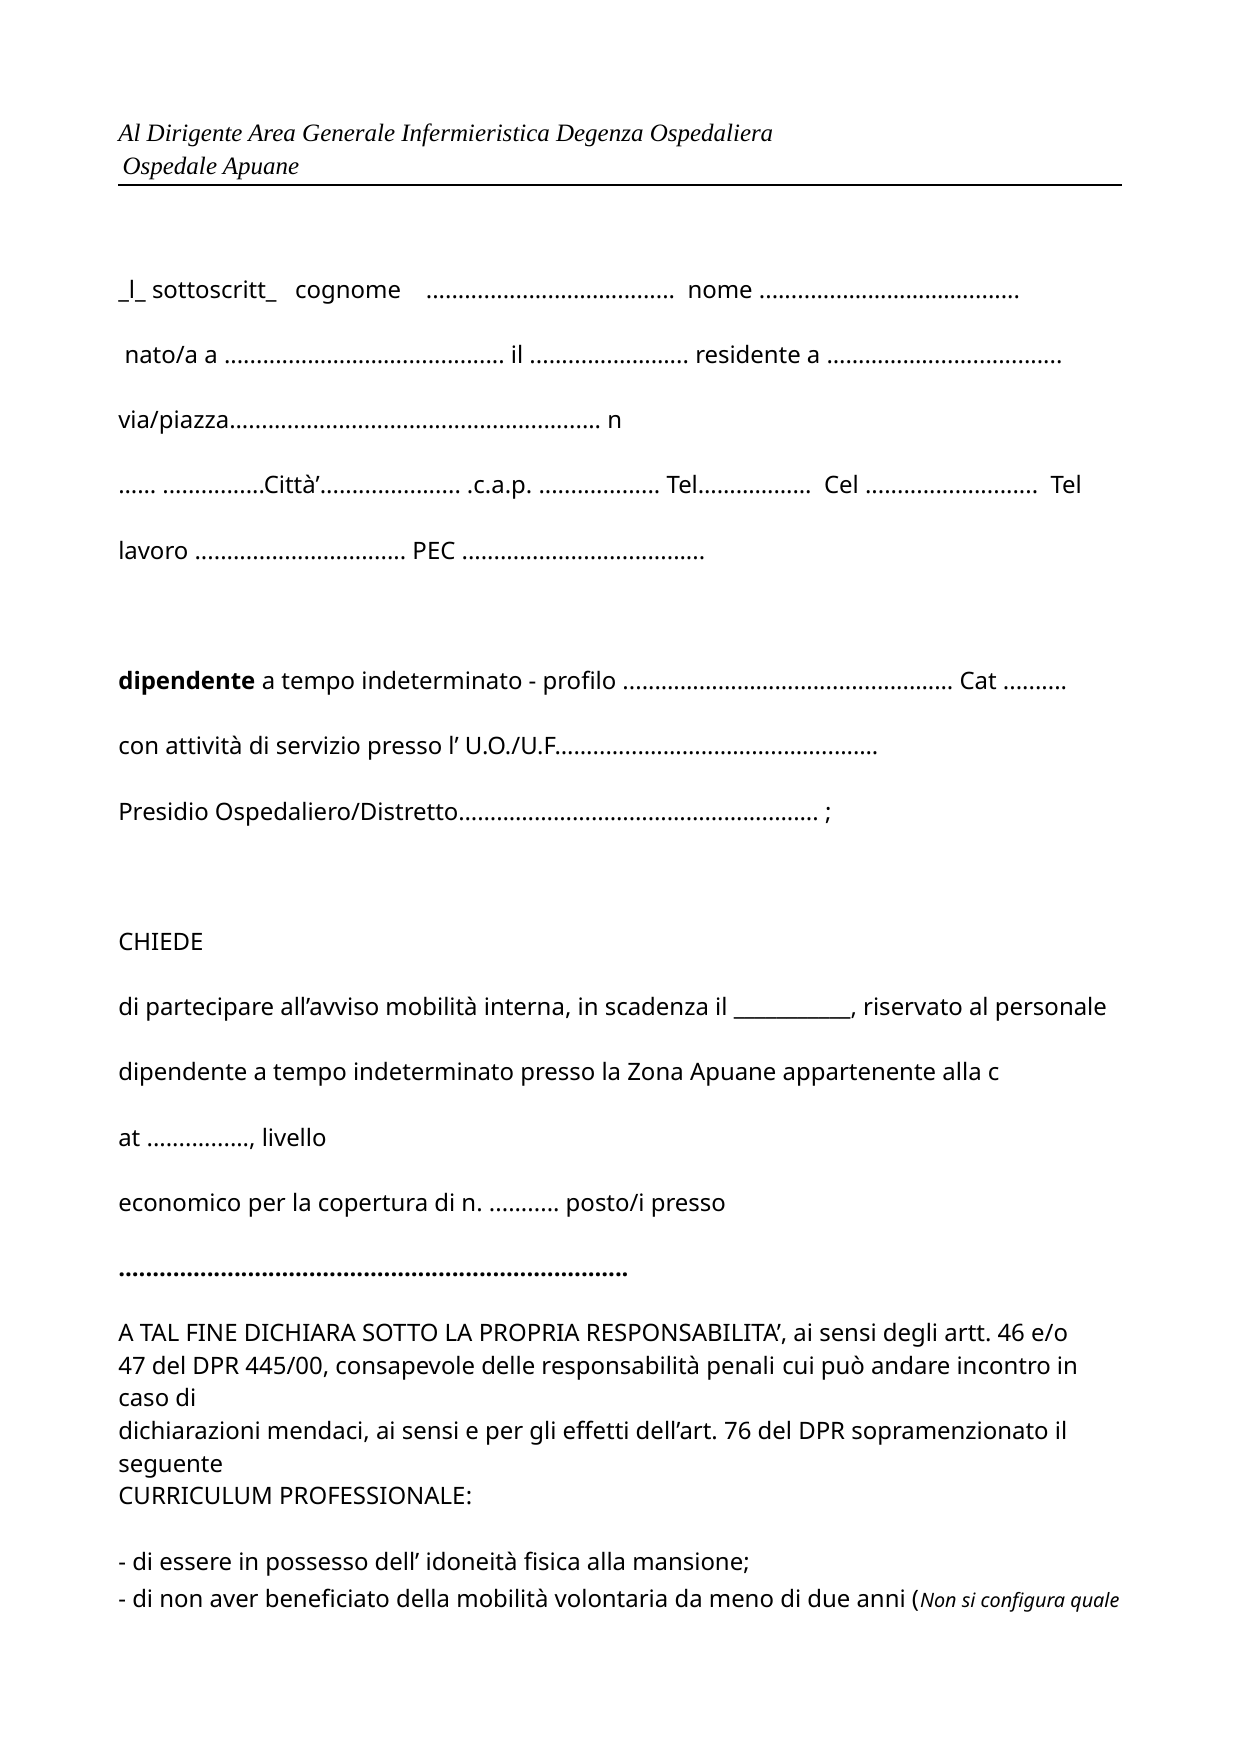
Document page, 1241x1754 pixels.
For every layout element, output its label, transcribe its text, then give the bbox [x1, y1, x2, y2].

text 47 del DPR 445/00, consapevole delle responsabilità penali cui può andare incontro in caso di [118, 1349, 1122, 1414]
text di partecipare all’avviso mobilità interna, in scadenza il ___________, riservato al personale [118, 990, 1122, 1023]
text Presidio Ospedaliero/Distretto…………………………………………..……. ; [118, 794, 1122, 827]
text - di non aver beneficiato della mobilità volontaria da meno di due anni (Non si configura quale [118, 1582, 1122, 1614]
text A TAL FINE DICHIARA SOTTO LA PROPRIA RESPONSABILITA’, ai sensi degli artt. 46 e/o [118, 1316, 1122, 1349]
text Al Dirigente Area Generale Infermieristica Degenza Ospedaliera [118, 118, 1122, 147]
text Ospedale Apuane [118, 147, 1122, 184]
text dipendente a tempo indeterminato presso la Zona Apuane appartenente alla c at ................, livello [118, 1055, 1122, 1153]
text CHIEDE [118, 925, 1122, 957]
text CURRICULUM PROFESSIONALE: [118, 1479, 1122, 1512]
text con attività di servizio presso l’ U.O./U.F……........………..………..……..……. [118, 729, 1122, 762]
text _l_ sottoscritt_ cognome ....................……….......... nome ..............…………….…........ [118, 273, 1122, 305]
text nato/a a .............……………................ il .............………... residente a ……………...................... via/piazza.......................................................... n …… ................Città’...................... .c.a.p. ................... Tel……………… Cel ........................... Tel lavoro ................................. PEC ...................................... [118, 338, 1122, 566]
text - di essere in possesso dell’ idoneità fisica alla mansione; [118, 1544, 1122, 1577]
text economico per la copertura di n. ........... posto/i presso ........................................................................... [118, 1186, 1122, 1283]
text dipendente a tempo indeterminato - profilo ......…………………...................…… Cat .......... [118, 664, 1122, 697]
text dichiarazioni mendaci, ai sensi e per gli effetti dell’art. 76 del DPR sopramenzionato il seguente [118, 1414, 1122, 1479]
